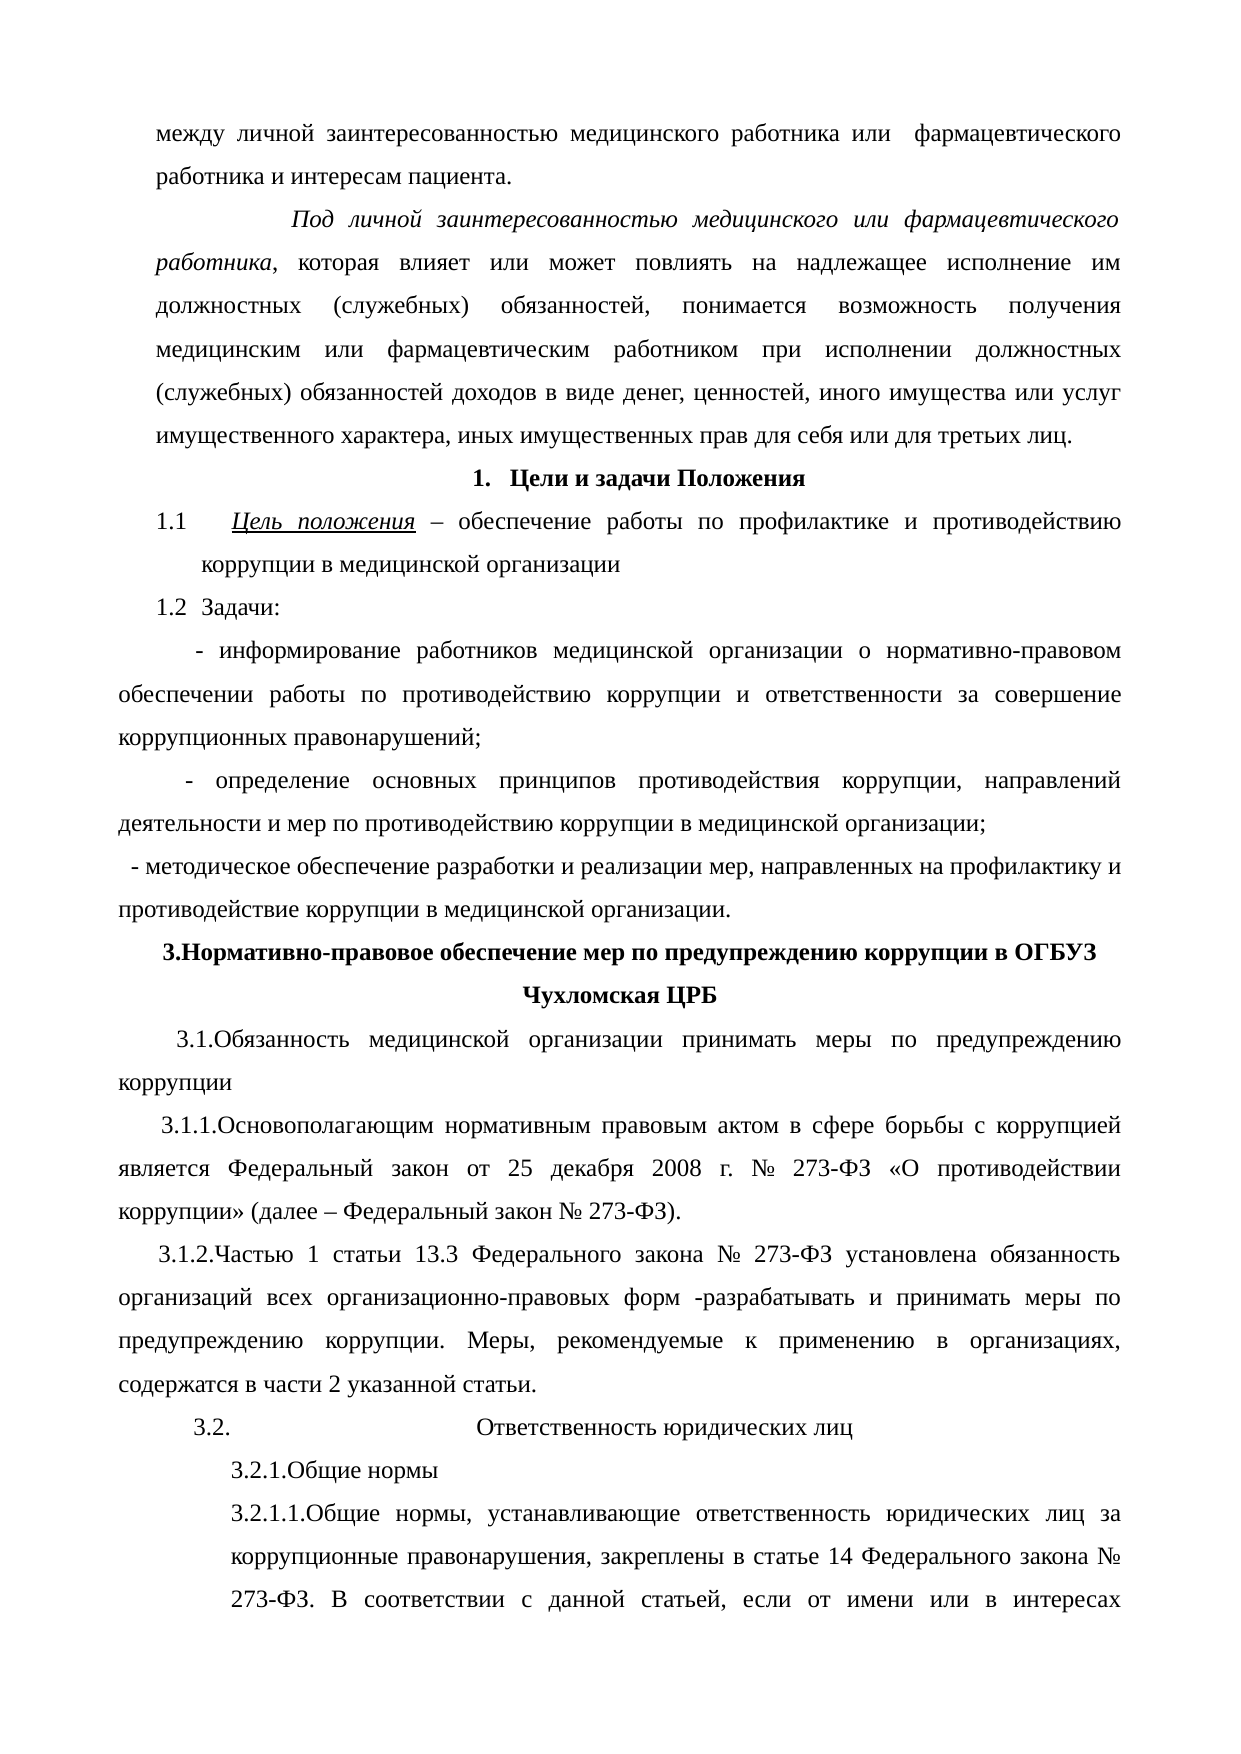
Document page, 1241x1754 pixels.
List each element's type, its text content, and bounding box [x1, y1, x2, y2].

list 3.2.1.Общие нормы [193, 1455, 1122, 1484]
list Цели и задачи Положения [156, 463, 1122, 492]
text 3.1.2.Частью 1 статьи 13.3 Федерального закона № 273-ФЗ установлена обязанность организаций всех организационно-правовых форм -разрабатывать и принимать меры по предупреждению коррупции. Меры, рекомендуемые к применению в организациях, содержатся в части 2 указанной статьи. [118, 1239, 1122, 1397]
text Под личной заинтересованностью медицинского или фармацевтического работника, которая влияет или может повлиять на надлежащее исполнение им должностных (служебных) обязанностей, понимается возможность получения медицинским или фармацевтическим работником при исполнении должностных (служебных) обязанностей доходов в виде денег, ценностей, иного имущества или услуг имущественного характера, иных имущественных прав для себя или для третьих лиц. [156, 204, 1122, 449]
text 3.Нормативно-правовое обеспечение мер по предупреждению коррупции в ОГБУЗ Чухломская ЦРБ [118, 937, 1122, 1009]
list Задачи: [156, 592, 1122, 621]
list Ответственность юридических лиц [193, 1412, 1122, 1441]
text между личной заинтересованностью медицинского работника или фармацевтического работника и интересам пациента. [156, 118, 1122, 190]
list Цель положения – обеспечение работы по профилактике и противодействию коррупции в медицинской организации [156, 506, 1122, 578]
text - методическое обеспечение разработки и реализации мер, направленных на профилактику и противодействие коррупции в медицинской организации. [118, 851, 1122, 923]
list 3.2.1.1.Общие нормы, устанавливающие ответственность юридических лиц за коррупционные правонарушения, закреплены в статье 14 Федерального закона № 273-ФЗ. В соответствии с данной статьей, если от имени или в интересах [193, 1498, 1122, 1613]
text - информирование работников медицинской организации о нормативно-правовом обеспечении работы по противодействию коррупции и ответственности за совершение коррупционных правонарушений; [118, 636, 1122, 751]
text 3.1.Обязанность медицинской организации принимать меры по предупреждению коррупции [118, 1024, 1122, 1096]
text - определение основных принципов противодействия коррупции, направлений деятельности и мер по противодействию коррупции в медицинской организации; [118, 765, 1122, 837]
text 3.1.1.Основополагающим нормативным правовым актом в сфере борьбы с коррупцией является Федеральный закон от 25 декабря 2008 г. № 273-ФЗ «О противодействии коррупции» (далее – Федеральный закон № 273-ФЗ). [118, 1110, 1122, 1225]
